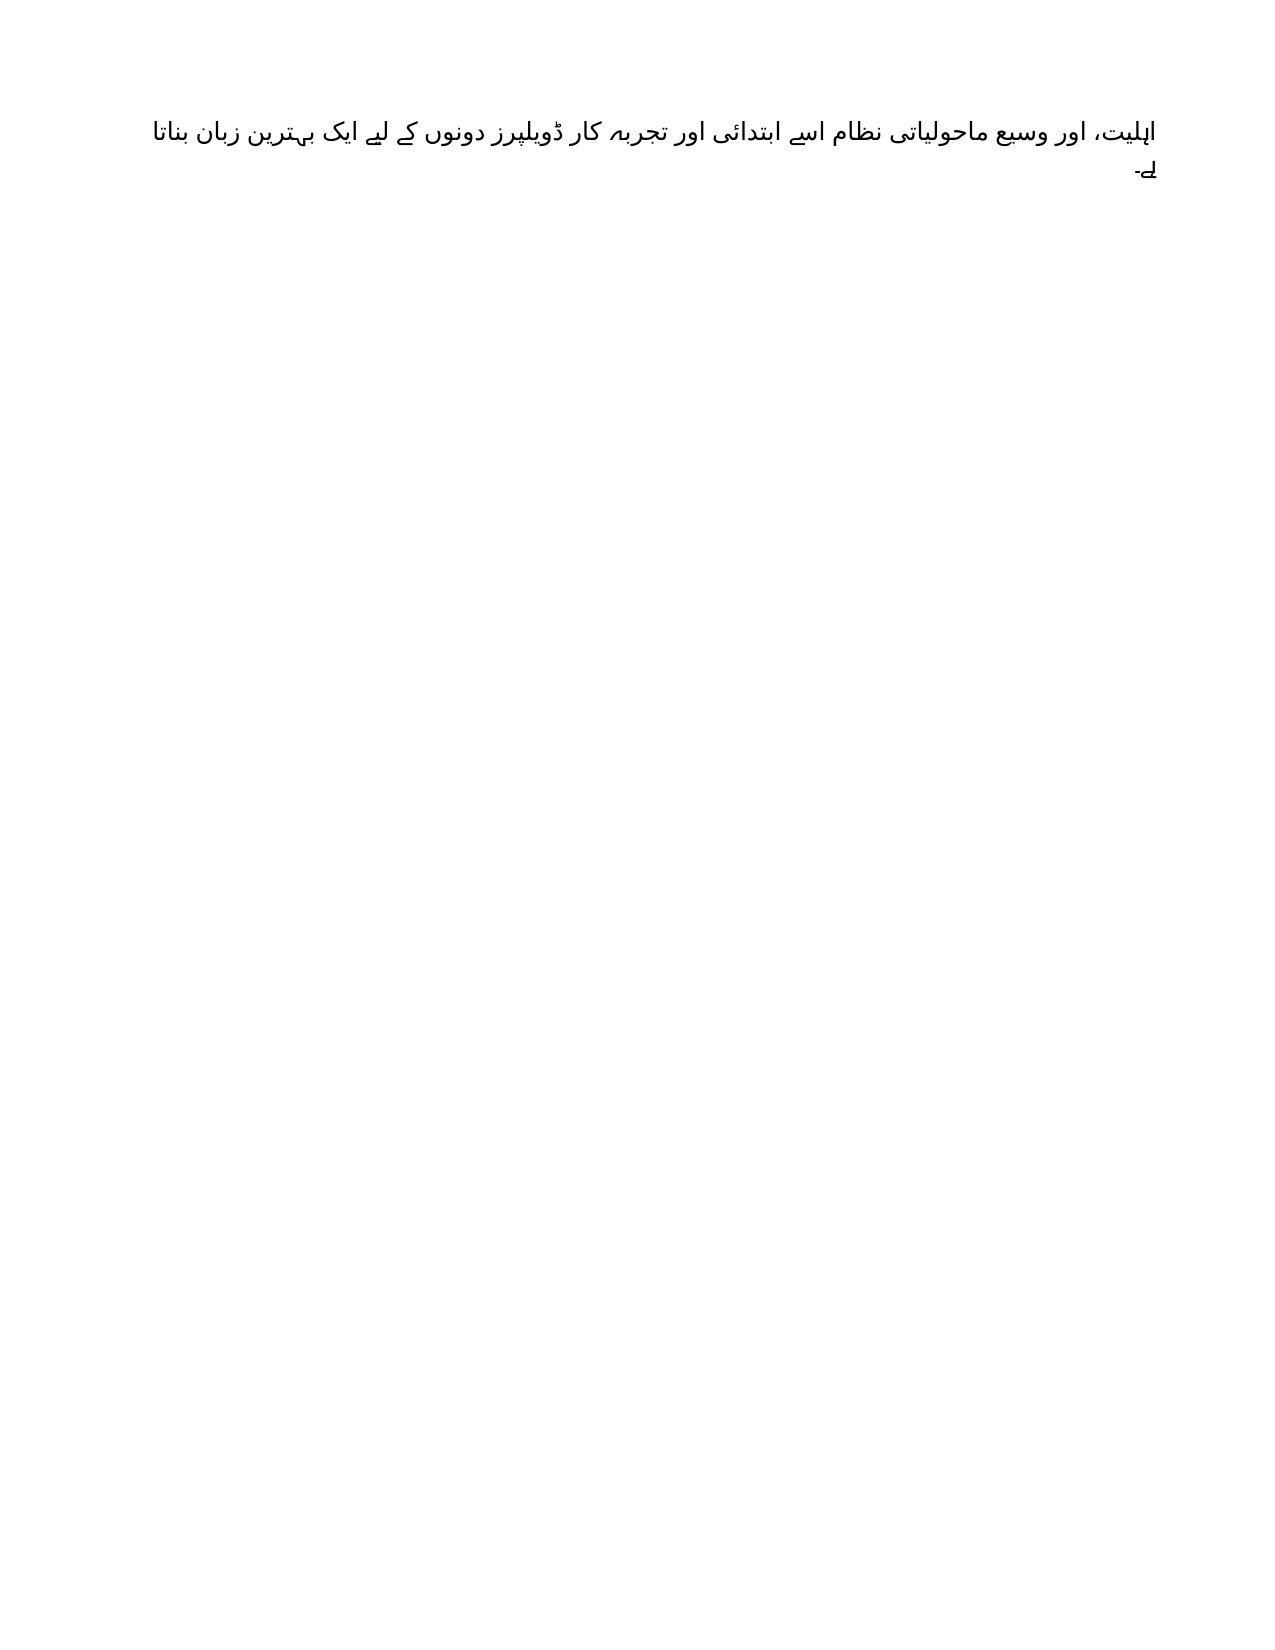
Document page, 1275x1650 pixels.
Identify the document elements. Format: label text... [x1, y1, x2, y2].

text یہ خصوصیات Python کو ایپلی کیشنز کی ایک وسیع رینج کے لیے ایک مقبول انتخاب بناتی ہیں، سادہ سکرپٹ کے کاموں سے لے کر پیچیدہ سافٹ ویئر ڈویلپمنٹ پروجیکٹس تک۔ اس کی سادگی، پڑھنے کی اہلیت، اور وسیع ماحولیاتی نظام اسے ابتدائی اور تجربہ کار ڈویلپرز دونوں کے لیے ایک بہترین زبان بناتا ہے۔ [118, 118, 1157, 183]
